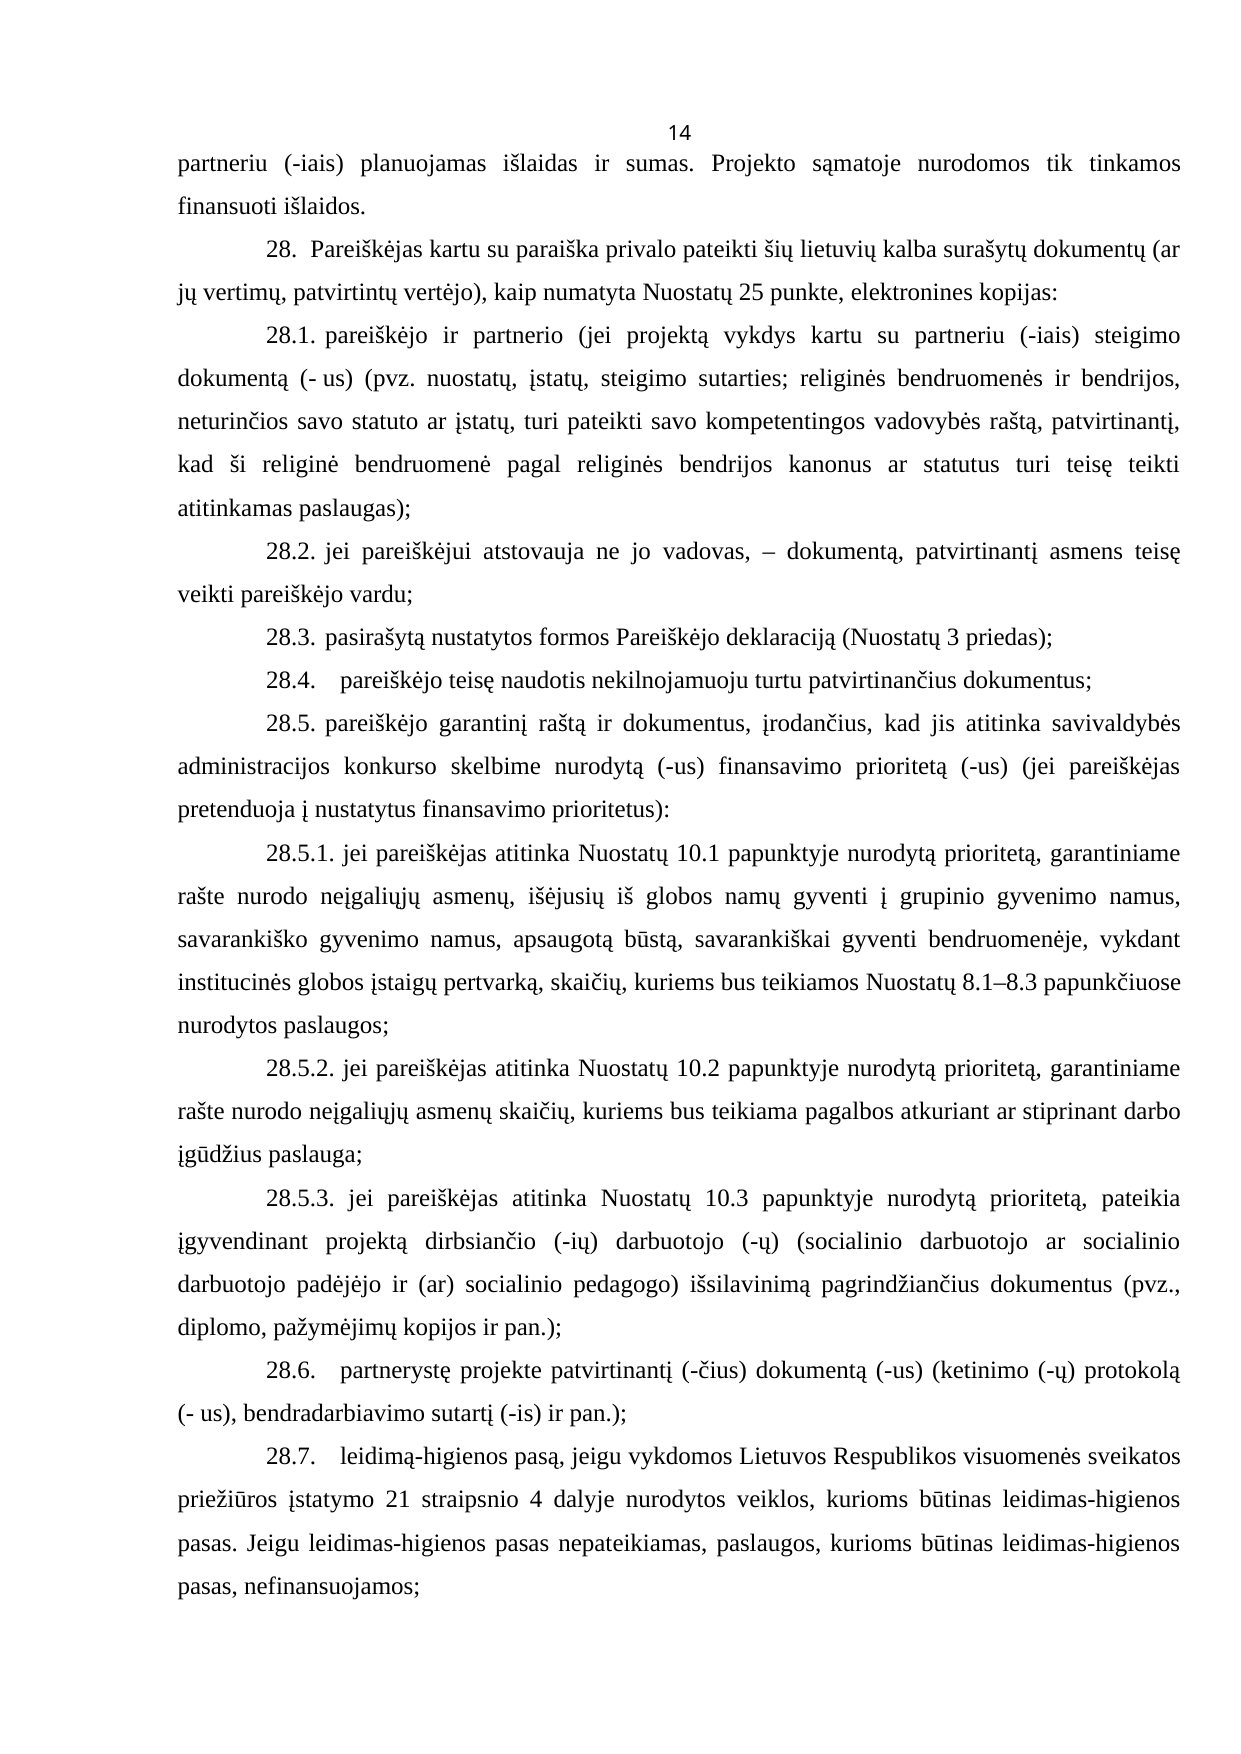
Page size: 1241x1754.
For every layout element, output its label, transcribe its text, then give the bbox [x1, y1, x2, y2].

text 28.5.2. jei pareiškėjas atitinka Nuostatų 10.2 papunktyje nurodytą prioritetą, garantiniame rašte nurodo neįgaliųjų asmenų skaičių, kuriems bus teikiama pagalbos atkuriant ar stiprinant darbo įgūdžius paslauga; [177, 1053, 1181, 1168]
text 28.3. pasirašytą nustatytos formos Pareiškėjo deklaraciją (Nuostatų 3 priedas); [177, 622, 1181, 651]
text 28.6. partnerystę projekte patvirtinantį (-čius) dokumentą (-us) (ketinimo (-ų) protokolą (- us), bendradarbiavimo sutartį (-is) ir pan.); [177, 1355, 1181, 1427]
text partneriu (-iais) planuojamas išlaidas ir sumas. Projekto sąmatoje nurodomos tik tinkamos finansuoti išlaidos. [177, 148, 1181, 219]
text 28.5.1. jei pareiškėjas atitinka Nuostatų 10.1 papunktyje nurodytą prioritetą, garantiniame rašte nurodo neįgaliųjų asmenų, išėjusių iš globos namų gyventi į grupinio gyvenimo namus, savarankiško gyvenimo namus, apsaugotą būstą, savarankiškai gyventi bendruomenėje, vykdant institucinės globos įstaigų pertvarką, skaičių, kuriems bus teikiamos Nuostatų 8.1–8.3 papunkčiuose nurodytos paslaugos; [177, 838, 1181, 1039]
text 28. Pareiškėjas kartu su paraiška privalo pateikti šių lietuvių kalba surašytų dokumentų (ar jų vertimų, patvirtintų vertėjo), kaip numatyta Nuostatų 25 punkte, elektronines kopijas: [177, 234, 1181, 306]
text 28.4. pareiškėjo teisę naudotis nekilnojamuoju turtu patvirtinančius dokumentus; [177, 665, 1181, 694]
text 28.1. pareiškėjo ir partnerio (jei projektą vykdys kartu su partneriu (-iais) steigimo dokumentą (- us) (pvz. nuostatų, įstatų, steigimo sutarties; religinės bendruomenės ir bendrijos, neturinčios savo statuto ar įstatų, turi pateikti savo kompetentingos vadovybės raštą, patvirtinantį, kad ši religinė bendruomenė pagal religinės bendrijos kanonus ar statutus turi teisę teikti atitinkamas paslaugas); [177, 320, 1181, 521]
text 28.2. jei pareiškėjui atstovauja ne jo vadovas, – dokumentą, patvirtinantį asmens teisę veikti pareiškėjo vardu; [177, 536, 1181, 608]
text 28.7. leidimą-higienos pasą, jeigu vykdomos Lietuvos Respublikos visuomenės sveikatos priežiūros įstatymo 21 straipsnio 4 dalyje nurodytos veiklos, kurioms būtinas leidimas-higienos pasas. Jeigu leidimas-higienos pasas nepateikiamas, paslaugos, kurioms būtinas leidimas-higienos pasas, nefinansuojamos; [177, 1441, 1181, 1599]
text 28.5.3. jei pareiškėjas atitinka Nuostatų 10.3 papunktyje nurodytą prioritetą, pateikia įgyvendinant projektą dirbsiančio (-ių) darbuotojo (-ų) (socialinio darbuotojo ar socialinio darbuotojo padėjėjo ir (ar) socialinio pedagogo) išsilavinimą pagrindžiančius dokumentus (pvz., diplomo, pažymėjimų kopijos ir pan.); [177, 1183, 1181, 1341]
text 28.5. pareiškėjo garantinį raštą ir dokumentus, įrodančius, kad jis atitinka savivaldybės administracijos konkurso skelbime nurodytą (-us) finansavimo prioritetą (-us) (jei pareiškėjas pretenduoja į nustatytus finansavimo prioritetus): [177, 708, 1181, 823]
